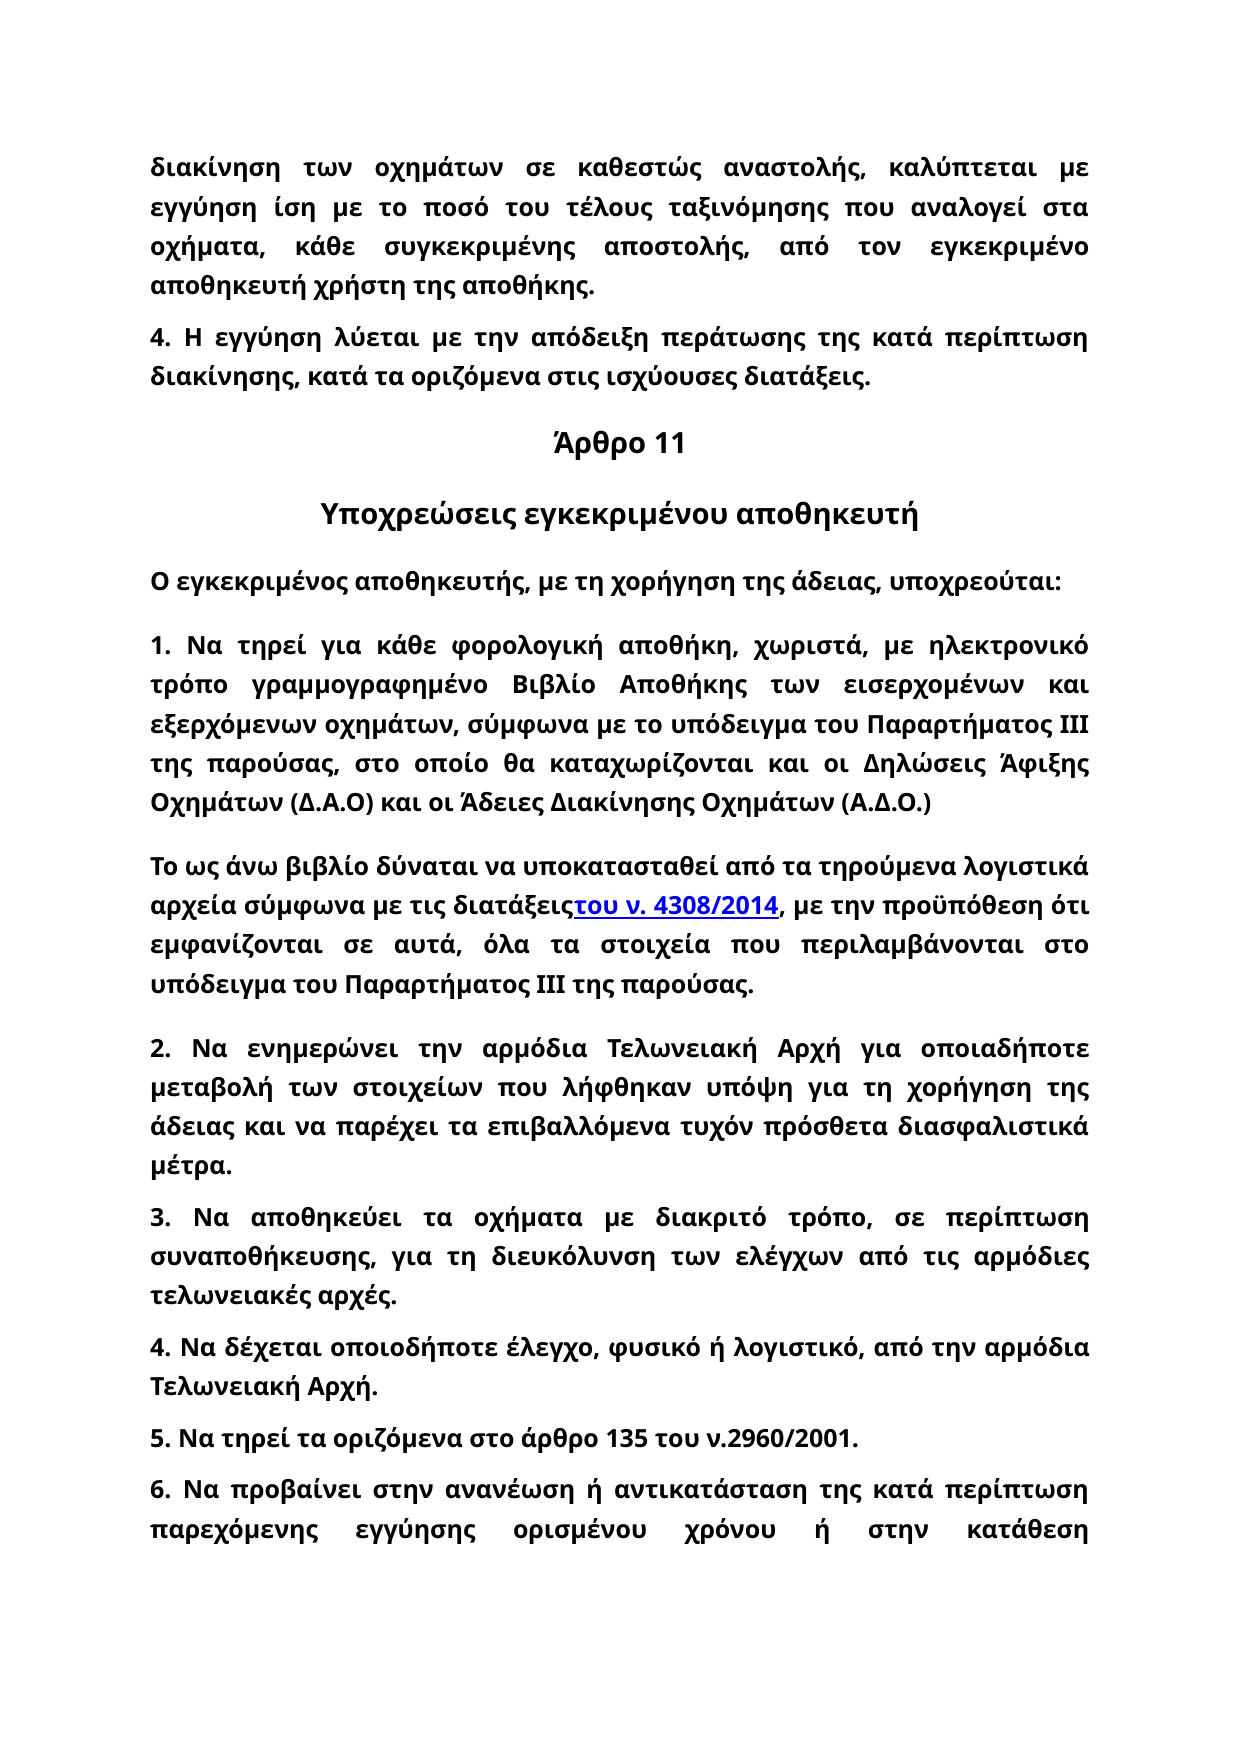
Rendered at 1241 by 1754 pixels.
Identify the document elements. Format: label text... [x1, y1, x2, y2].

subtitle Υποχρεώσεις εγκεκριμένου αποθηκευτή [150, 493, 1090, 533]
text 1. Να τηρεί για κάθε φορολογική αποθήκη, χωριστά, με ηλεκτρονικό τρόπο γραμμογραφημένο Βιβλίο Αποθήκης των εισερχομένων και εξερχόμενων οχημάτων, σύμφωνα με το υπόδειγμα του Παραρτήματος ΙΙΙ της παρούσας, στο οποίο θα καταχωρίζονται και οι Δηλώσεις Άφιξης Οχημάτων (Δ.Α.Ο) και οι Άδειες Διακίνησης Οχημάτων (Α.Δ.Ο.) [150, 628, 1090, 819]
text διακίνηση των οχημάτων σε καθεστώς αναστολής, καλύπτεται με εγγύηση ίση με το ποσό του τέλους ταξινόμησης που αναλογεί στα οχήματα, κάθε συγκεκριμένης αποστολής, από τον εγκεκριμένο αποθηκευτή χρήστη της αποθήκης. [150, 150, 1090, 302]
text 6. Να προβαίνει στην ανανέωση ή αντικατάσταση της κατά περίπτωση παρεχόμενης εγγύησης ορισμένου χρόνου ή στην κατάθεση [150, 1472, 1090, 1545]
text 5. Να τηρεί τα οριζόμενα στο άρθρο 135 του ν.2960/2001. [150, 1420, 1090, 1454]
text 3. Να αποθηκεύει τα οχήματα με διακριτό τρόπο, σε περίπτωση συναποθήκευσης, για τη διευκόλυνση των ελέγχων από τις αρμόδιες τελωνειακές αρχές. [150, 1199, 1090, 1312]
subtitle Άρθρο 11 [150, 422, 1090, 462]
text Το ως άνω βιβλίο δύναται να υποκατασταθεί από τα τηρούμενα λογιστικά αρχεία σύμφωνα με τις διατάξειςτου ν. 4308/2014, με την προϋπόθεση ότι εμφανίζονται σε αυτά, όλα τα στοιχεία που περιλαμβάνονται στο υπόδειγμα του Παραρτήματος ΙΙΙ της παρούσας. [150, 849, 1090, 1000]
text 4. Να δέχεται οποιοδήποτε έλεγχο, φυσικό ή λογιστικό, από την αρμόδια Τελωνειακή Αρχή. [150, 1329, 1090, 1403]
text 4. Η εγγύηση λύεται με την απόδειξη περάτωσης της κατά περίπτωση διακίνησης, κατά τα οριζόμενα στις ισχύουσες διατάξεις. [150, 319, 1090, 392]
text Ο εγκεκριμένος αποθηκευτής, με τη χορήγηση της άδειας, υποχρεούται: [150, 564, 1090, 598]
text 2. Να ενημερώνει την αρμόδια Τελωνειακή Αρχή για οποιαδήποτε μεταβολή των στοιχείων που λήφθηκαν υπόψη για τη χορήγηση της άδειας και να παρέχει τα επιβαλλόμενα τυχόν πρόσθετα διασφαλιστικά μέτρα. [150, 1030, 1090, 1182]
